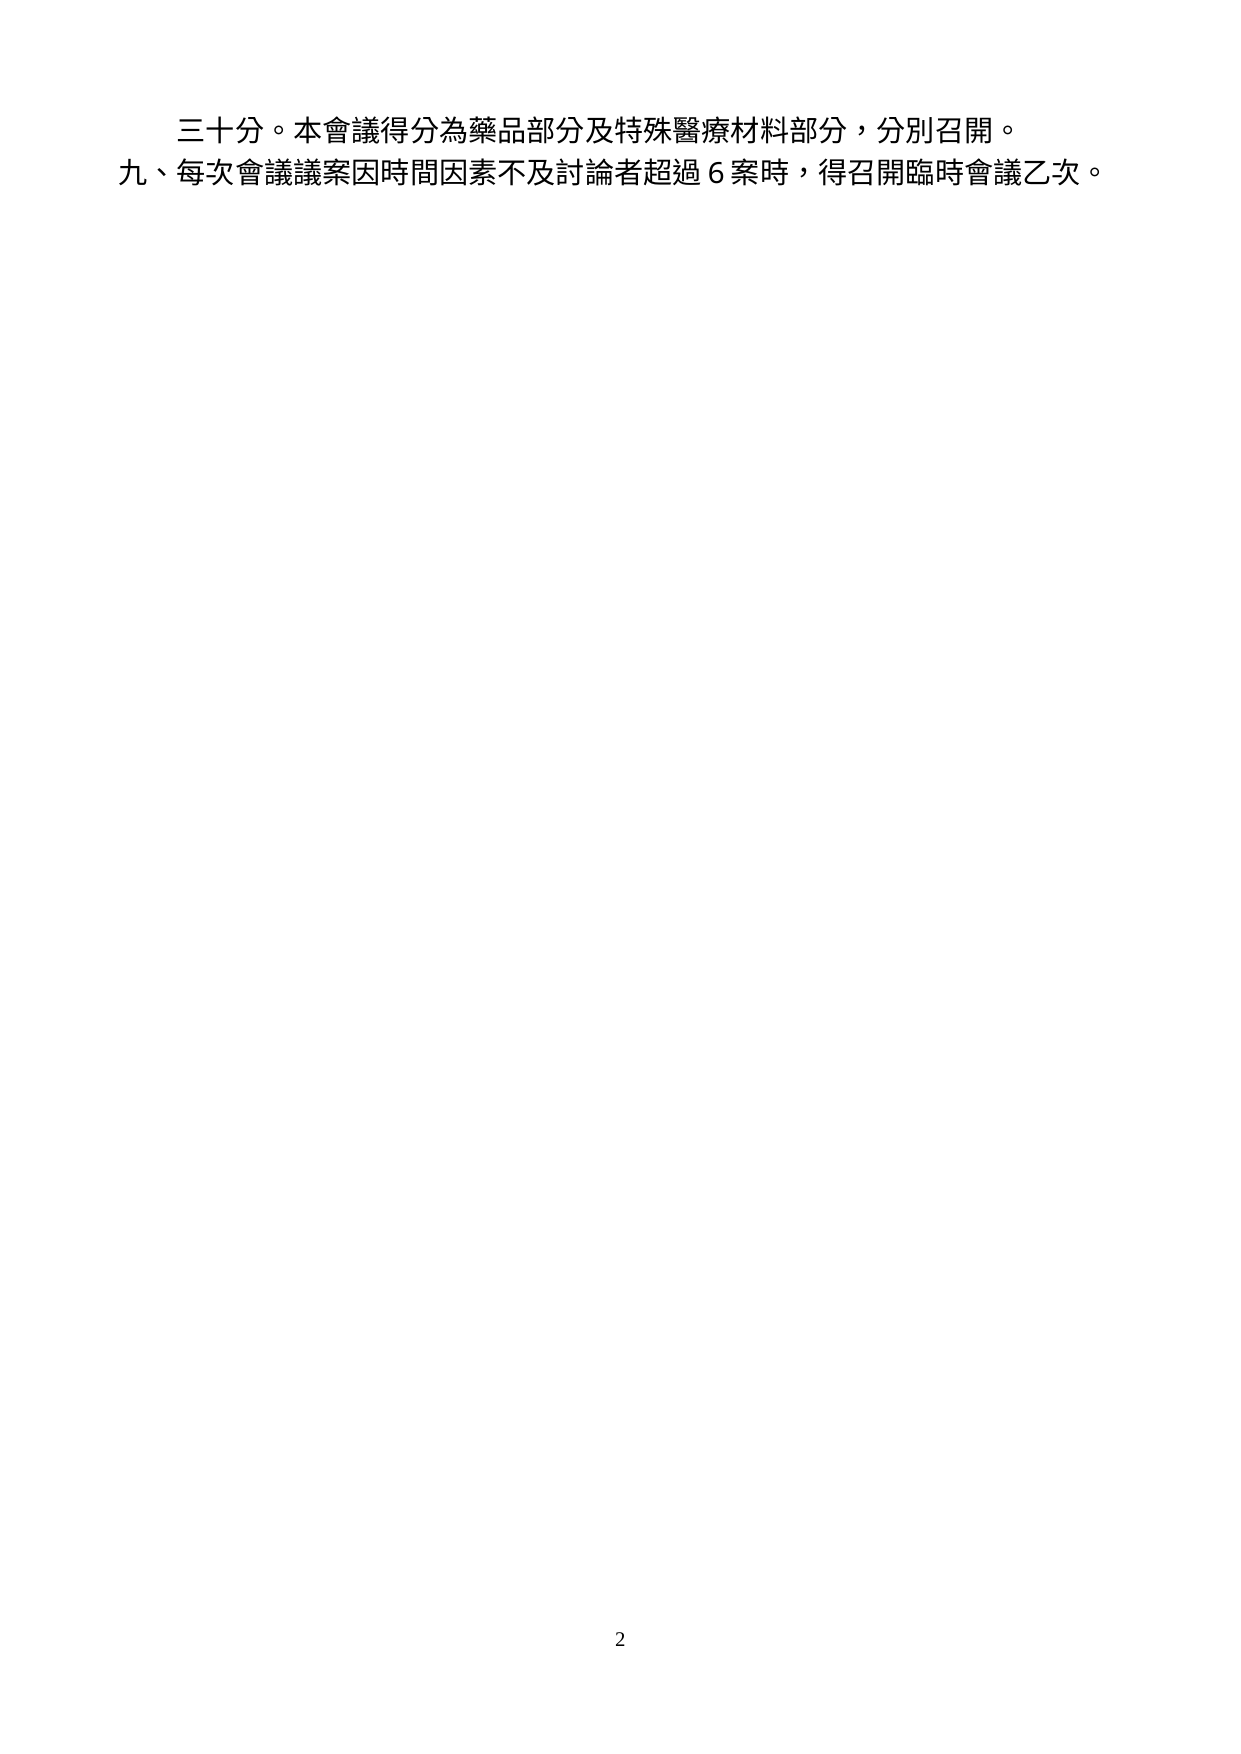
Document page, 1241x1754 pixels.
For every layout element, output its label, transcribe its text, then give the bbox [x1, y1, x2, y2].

text 九、每次會議議案因時間因素不及討論者超過6案時，得召開臨時會議乙次。 [118, 150, 1122, 192]
text 三十分。本會議得分為藥品部分及特殊醫療材料部分，分別召開。 [118, 108, 1122, 150]
